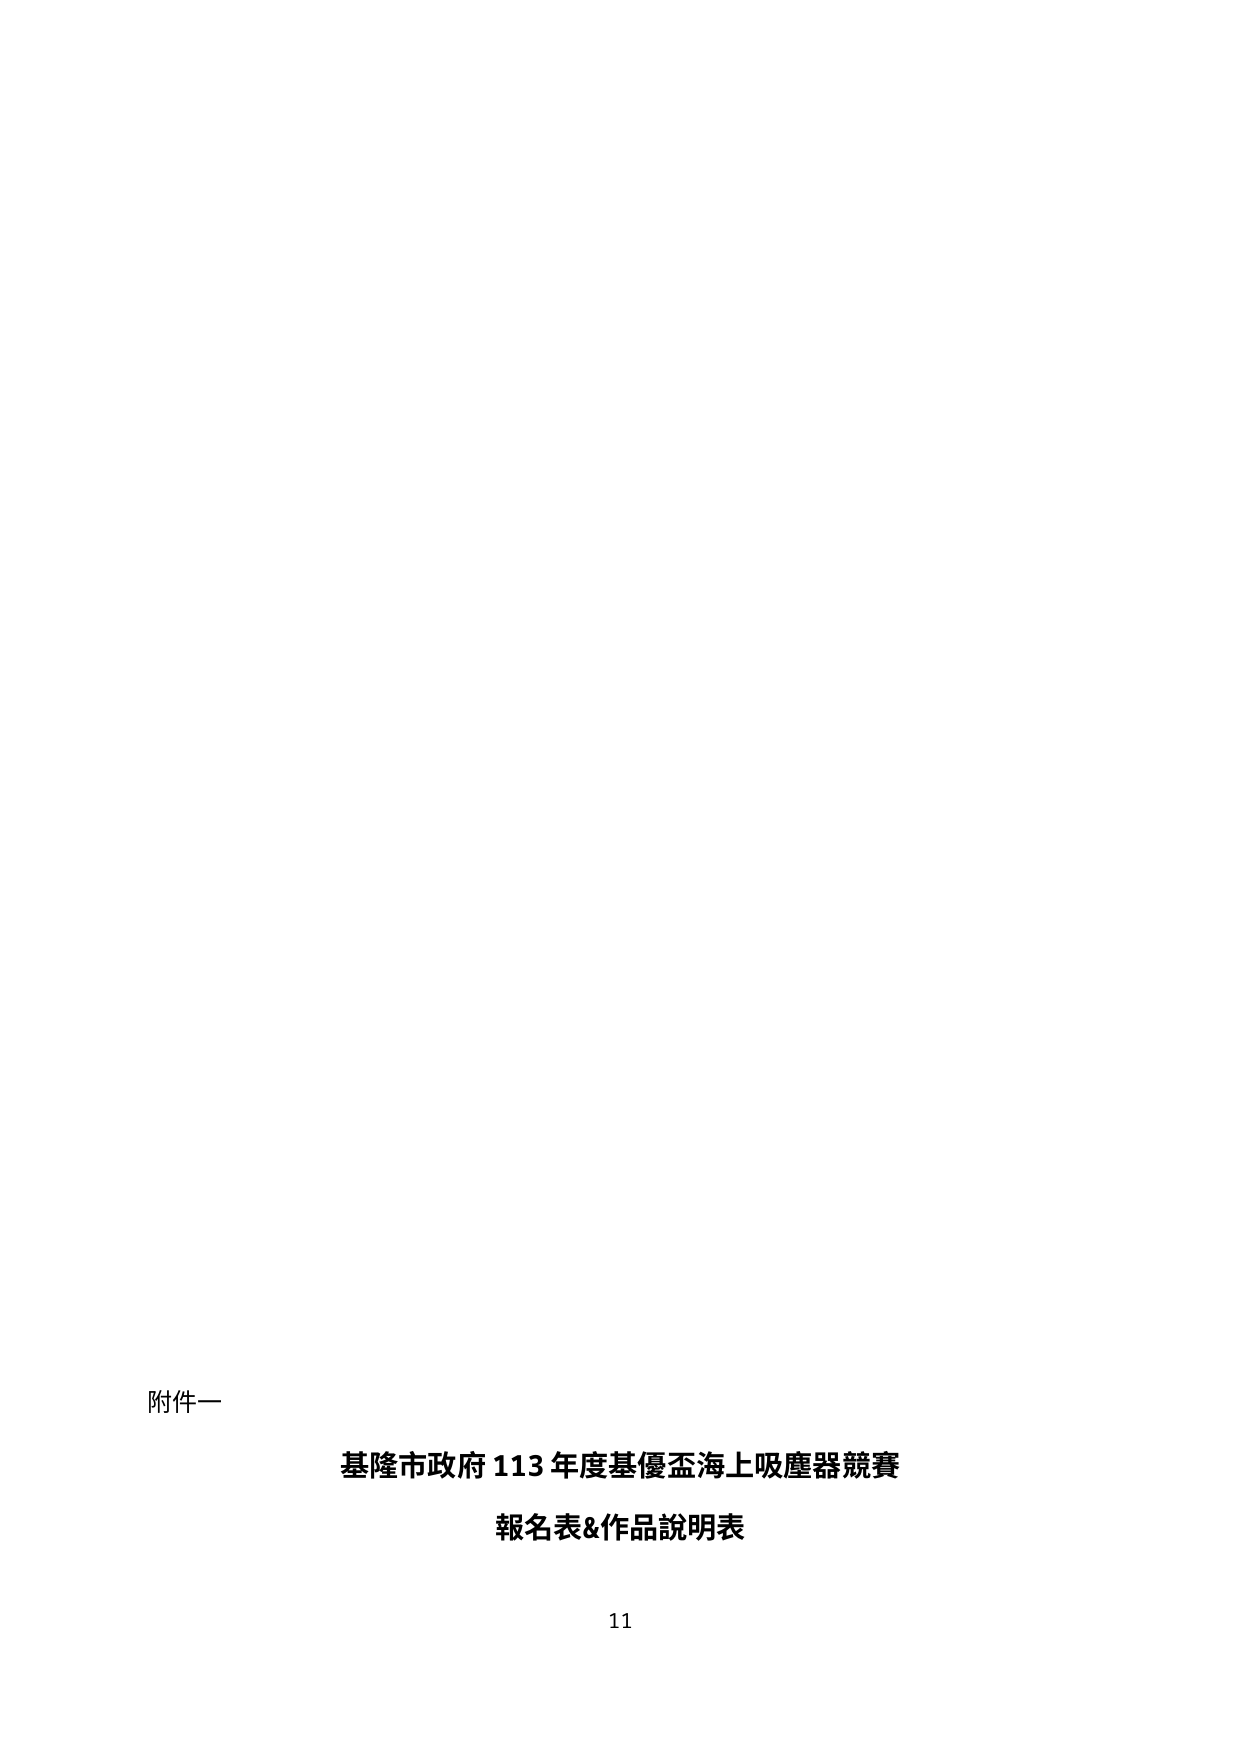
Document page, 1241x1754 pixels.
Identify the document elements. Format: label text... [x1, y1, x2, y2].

text 附件一 [148, 1359, 1092, 1422]
text 報名表&作品說明表 [148, 1484, 1092, 1547]
text 基隆市政府113年度基優盃海上吸塵器競賽 [148, 1422, 1092, 1484]
